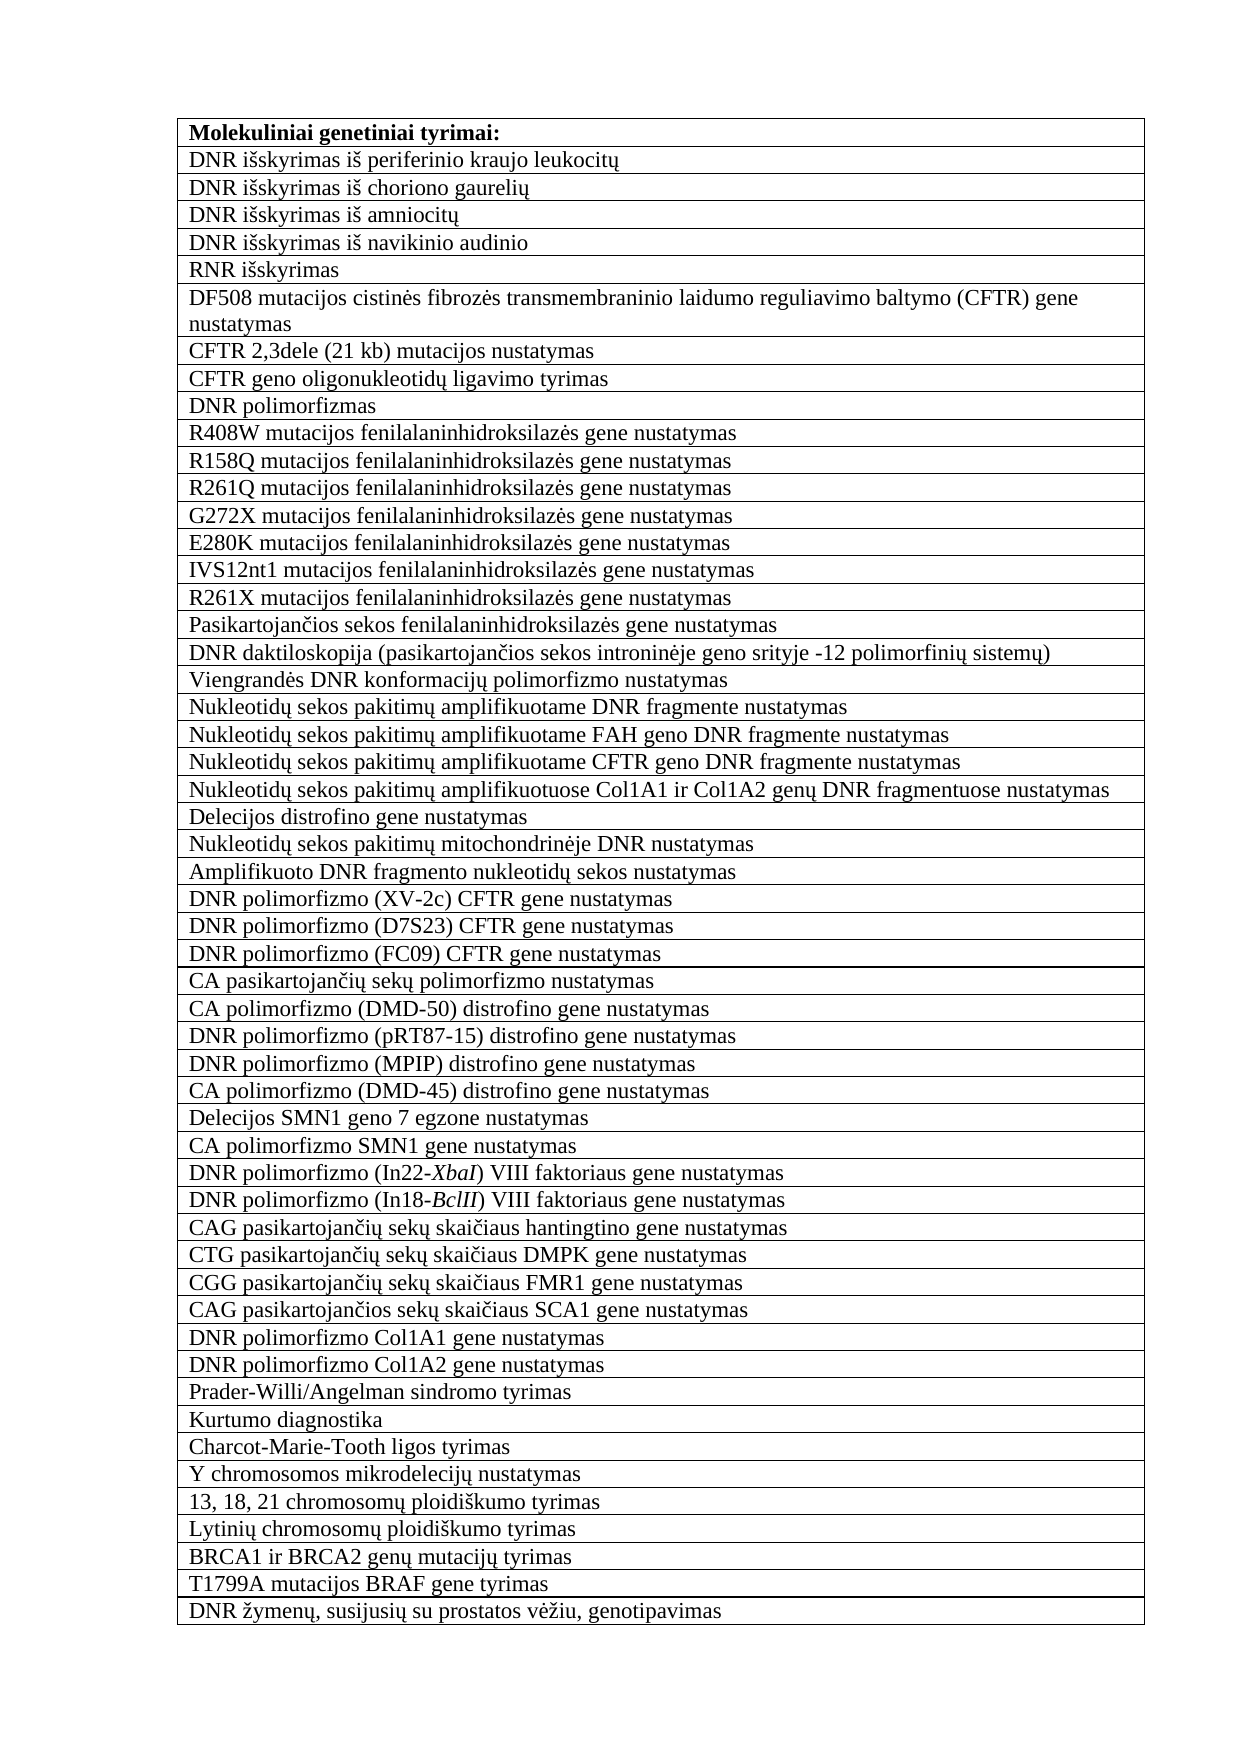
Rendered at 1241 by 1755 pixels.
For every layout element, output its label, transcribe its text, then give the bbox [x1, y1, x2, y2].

table_cell CTG pasikartojančių sekų skaičiaus DMPK gene nustatymas [178, 1241, 1144, 1268]
table_cell CA polimorfizmo SMN1 gene nustatymas [178, 1132, 1144, 1158]
table_cell RNR išskyrimas [178, 256, 1144, 282]
table_cell DNR polimorfizmo (In22-XbaI) VIII faktoriaus gene nustatymas [178, 1159, 1144, 1186]
table_cell 13, 18, 21 chromosomų ploidiškumo tyrimas [178, 1488, 1144, 1514]
table_cell DNR polimorfizmo Col1A2 gene nustatymas [178, 1351, 1144, 1377]
table_cell DNR išskyrimas iš navikinio audinio [178, 229, 1144, 255]
table_cell R261Q mutacijos fenilalaninhidroksilazės gene nustatymas [178, 474, 1144, 501]
table_cell CFTR geno oligonukleotidų ligavimo tyrimas [178, 365, 1144, 391]
table_cell DNR polimorfizmo (FC09) CFTR gene nustatymas [178, 940, 1144, 966]
table_cell CA polimorfizmo (DMD-45) distrofino gene nustatymas [178, 1077, 1144, 1103]
table_cell Delecijos distrofino gene nustatymas [178, 803, 1144, 829]
table_cell Nukleotidų sekos pakitimų mitochondrinėje DNR nustatymas [178, 830, 1144, 857]
table_cell Delecijos SMN1 geno 7 egzone nustatymas [178, 1104, 1144, 1131]
table_cell DNR polimorfizmo (MPIP) distrofino gene nustatymas [178, 1050, 1144, 1076]
table_cell CA pasikartojančių sekų polimorfizmo nustatymas [178, 968, 1144, 994]
table_cell Amplifikuoto DNR fragmento nukleotidų sekos nustatymas [178, 858, 1144, 884]
table_cell DNR išskyrimas iš choriono gaurelių [178, 174, 1144, 200]
table_cell Lytinių chromosomų ploidiškumo tyrimas [178, 1515, 1144, 1542]
table_cell CAG pasikartojančių sekų skaičiaus hantingtino gene nustatymas [178, 1214, 1144, 1240]
table_cell DF508 mutacijos cistinės fibrozės transmembraninio laidumo reguliavimo baltymo (CFTR) gene nustatymas [178, 284, 1144, 336]
table_cell T1799A mutacijos BRAF gene tyrimas [178, 1570, 1144, 1596]
table_cell DNR išskyrimas iš amniocitų [178, 201, 1144, 228]
table_cell DNR polimorfizmo (D7S23) CFTR gene nustatymas [178, 913, 1144, 939]
table_cell Prader-Willi/Angelman sindromo tyrimas [178, 1378, 1144, 1405]
table_cell CAG pasikartojančios sekų skaičiaus SCA1 gene nustatymas [178, 1296, 1144, 1322]
table_cell DNR išskyrimas iš periferinio kraujo leukocitų [178, 147, 1144, 173]
table_cell Pasikartojančios sekos fenilalaninhidroksilazės gene nustatymas [178, 611, 1144, 638]
table_cell Nukleotidų sekos pakitimų amplifikuotame FAH geno DNR fragmente nustatymas [178, 721, 1144, 747]
table_cell Nukleotidų sekos pakitimų amplifikuotame CFTR geno DNR fragmente nustatymas [178, 748, 1144, 774]
table_cell R408W mutacijos fenilalaninhidroksilazės gene nustatymas [178, 420, 1144, 446]
table_cell BRCA1 ir BRCA2 genų mutacijų tyrimas [178, 1543, 1144, 1569]
table_cell Kurtumo diagnostika [178, 1406, 1144, 1432]
table_cell DNR žymenų, susijusių su prostatos vėžiu, genotipavimas [178, 1598, 1144, 1624]
table_cell DNR polimorfizmo (XV-2c) CFTR gene nustatymas [178, 885, 1144, 912]
table_cell CFTR 2,3dele (21 kb) mutacijos nustatymas [178, 337, 1144, 364]
table_cell IVS12nt1 mutacijos fenilalaninhidroksilazės gene nustatymas [178, 556, 1144, 583]
table_cell DNR polimorfizmo Col1A1 gene nustatymas [178, 1324, 1144, 1350]
table_cell DNR daktiloskopija (pasikartojančios sekos introninėje geno srityje -12 polimorfinių sistemų) [178, 639, 1144, 665]
table_cell Y chromosomos mikrodelecijų nustatymas [178, 1461, 1144, 1487]
table_cell DNR polimorfizmas [178, 392, 1144, 418]
table_cell Charcot-Marie-Tooth ligos tyrimas [178, 1433, 1144, 1459]
table_cell Viengrandės DNR konformacijų polimorfizmo nustatymas [178, 666, 1144, 692]
table_cell E280K mutacijos fenilalaninhidroksilazės gene nustatymas [178, 529, 1144, 555]
table_cell R158Q mutacijos fenilalaninhidroksilazės gene nustatymas [178, 447, 1144, 473]
table_cell G272X mutacijos fenilalaninhidroksilazės gene nustatymas [178, 502, 1144, 528]
table_cell CA polimorfizmo (DMD-50) distrofino gene nustatymas [178, 995, 1144, 1021]
table_cell Nukleotidų sekos pakitimų amplifikuotame DNR fragmente nustatymas [178, 694, 1144, 720]
table_cell R261X mutacijos fenilalaninhidroksilazės gene nustatymas [178, 584, 1144, 610]
table_cell DNR polimorfizmo (In18-BclII) VIII faktoriaus gene nustatymas [178, 1187, 1144, 1213]
table_cell Nukleotidų sekos pakitimų amplifikuotuose Col1A1 ir Col1A2 genų DNR fragmentuose nustatymas [178, 776, 1144, 802]
table_cell CGG pasikartojančių sekų skaičiaus FMR1 gene nustatymas [178, 1269, 1144, 1295]
table_cell Molekuliniai genetiniai tyrimai: [178, 119, 1144, 146]
table_cell DNR polimorfizmo (pRT87-15) distrofino gene nustatymas [178, 1022, 1144, 1048]
